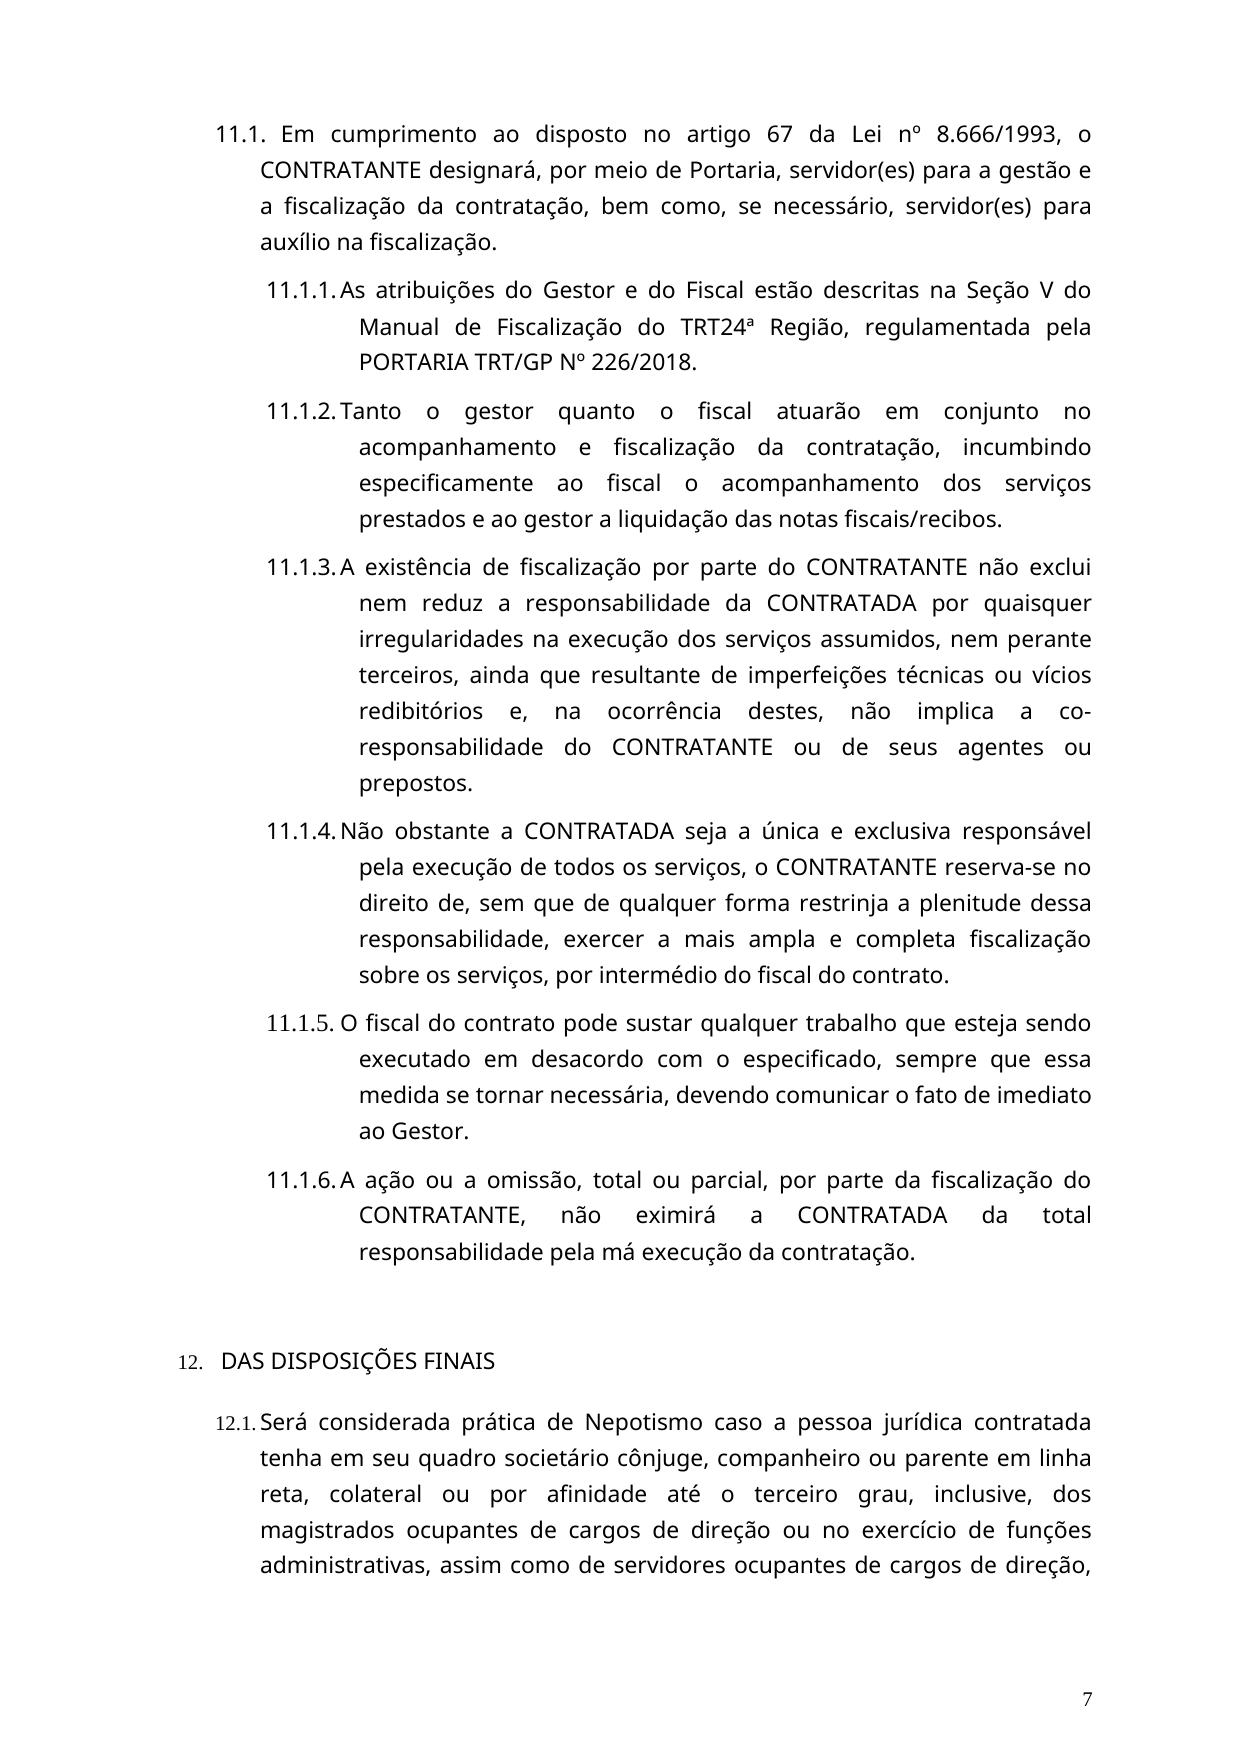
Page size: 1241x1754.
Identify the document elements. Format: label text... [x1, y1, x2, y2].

subtitle Tanto o gestor quanto o fiscal atuarão em conjunto no acompanhamento e fiscalização da contratação, incumbindo especificamente ao fiscal o acompanhamento dos serviços prestados e ao gestor a liquidação das notas fiscais/recibos. [266, 395, 1092, 534]
subtitle A existência de fiscalização por parte do CONTRATANTE não exclui nem reduz a responsabilidade da CONTRATADA por quaisquer irregularidades na execução dos serviços assumidos, nem perante terceiros, ainda que resultante de imperfeições técnicas ou vícios redibitórios e, na ocorrência destes, não implica a co-responsabilidade do CONTRATANTE ou de seus agentes ou prepostos. [266, 551, 1092, 798]
list Em cumprimento ao disposto no artigo 67 da Lei nº 8.666/1993, o CONTRATANTE designará, por meio de Portaria, servidor(es) para a gestão e a fiscalização da contratação, bem como, se necessário, servidor(es) para auxílio na fiscalização. [215, 118, 1092, 257]
subtitle As atribuições do Gestor e do Fiscal estão descritas na Seção V do Manual de Fiscalização do TRT24ª Região, regulamentada pela PORTARIA TRT/GP Nº 226/2018. [266, 274, 1092, 378]
list DAS DISPOSIÇÕES FINAIS [177, 1345, 1092, 1376]
list Será considerada prática de Nepotismo caso a pessoa jurídica contratada tenha em seu quadro societário cônjuge, companheiro ou parente em linha reta, colateral ou por afinidade até o terceiro grau, inclusive, dos magistrados ocupantes de cargos de direção ou no exercício de funções administrativas, assim como de servidores ocupantes de cargos de direção, [215, 1406, 1092, 1581]
subtitle A ação ou a omissão, total ou parcial, por parte da fiscalização do CONTRATANTE, não eximirá a CONTRATADA da total responsabilidade pela má execução da contratação. [266, 1163, 1092, 1267]
subtitle O fiscal do contrato pode sustar qualquer trabalho que esteja sendo executado em desacordo com o especificado, sempre que essa medida se tornar necessária, devendo comunicar o fato de imediato ao Gestor. [266, 1007, 1092, 1146]
subtitle Não obstante a CONTRATADA seja a única e exclusiva responsável pela execução de todos os serviços, o CONTRATANTE reserva-se no direito de, sem que de qualquer forma restrinja a plenitude dessa responsabilidade, exercer a mais ampla e completa fiscalização sobre os serviços, por intermédio do fiscal do contrato. [266, 815, 1092, 990]
